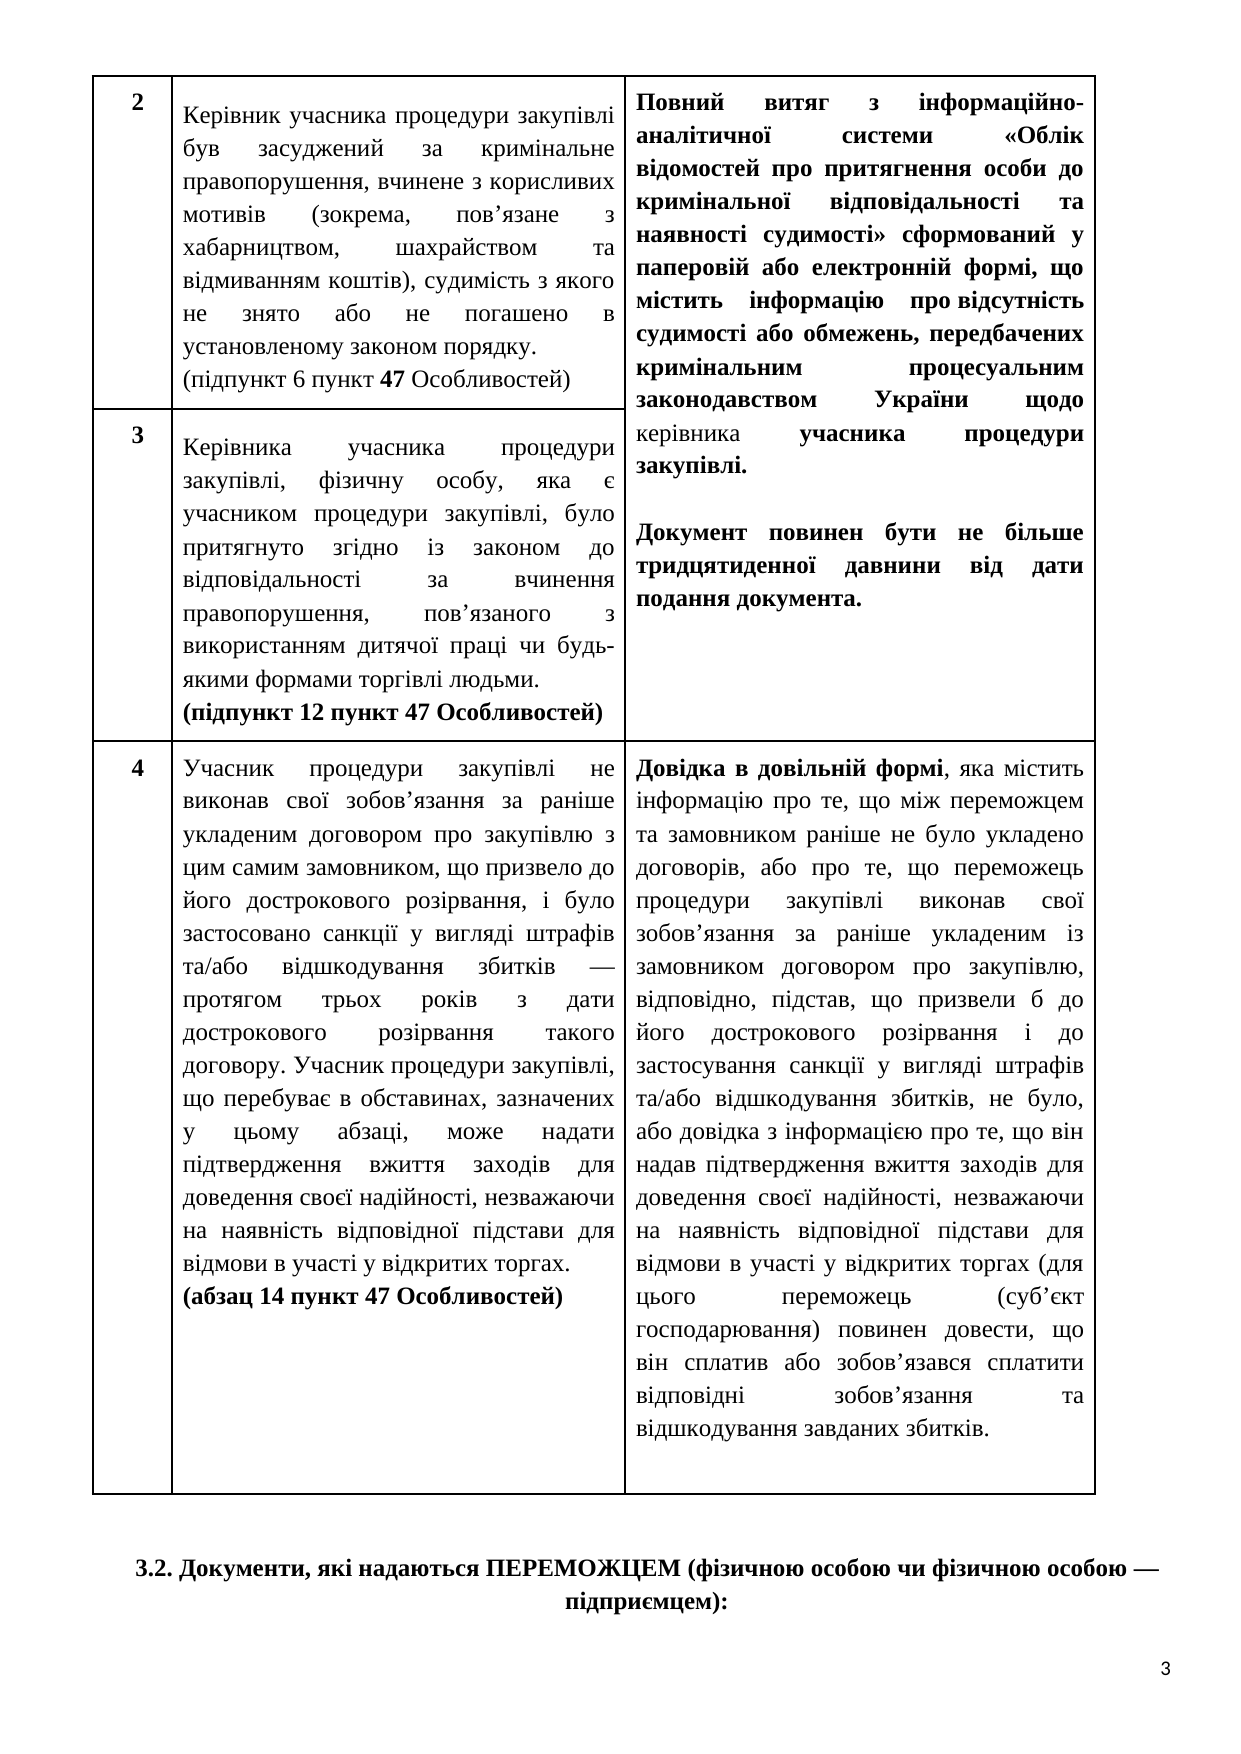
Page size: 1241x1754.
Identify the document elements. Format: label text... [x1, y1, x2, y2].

table_cell Керівник учасника процедури закупівлі був засуджений за кримінальне правопорушення, вчинене з корисливих мотивів (зокрема, пов’язане з хабарництвом, шахрайством та відмиванням коштів), судимість з якого не знято або не погашено в установленому законом порядку. (підпункт 6 пункт 47 Особливостей) [173, 77, 624, 407]
table_cell 3 [94, 410, 171, 740]
table_cell Учасник процедури закупівлі не виконав свої зобов’язання за раніше укладеним договором про закупівлю з цим самим замовником, що призвело до його дострокового розірвання, і було застосовано санкції у вигляді штрафів та/або відшкодування збитків — протягом трьох років з дати дострокового розірвання такого договору. Учасник процедури закупівлі, що перебуває в обставинах, зазначених у цьому абзаці, може надати підтвердження вжиття заходів для доведення своєї надійності, незважаючи на наявність відповідної підстави для відмови в участі у відкритих торгах. (абзац 14 пункт 47 Особливостей) [173, 742, 624, 1493]
text 3.2. Документи, які надаються ПЕРЕМОЖЦЕМ (фізичною особою чи фізичною особою — підприємцем): [112, 1553, 1181, 1614]
table_cell Керівника учасника процедури закупівлі, фізичну особу, яка є учасником процедури закупівлі, було притягнуто згідно із законом до відповідальності за вчинення правопорушення, пов’язаного з використанням дитячої праці чи будь-якими формами торгівлі людьми. (підпункт 12 пункт 47 Особливостей) [173, 410, 624, 740]
table_cell 4 [94, 742, 171, 1493]
table_cell 2 [94, 77, 171, 407]
table_cell Довідка в довільній формі, яка містить інформацію про те, що між переможцем та замовником раніше не було укладено договорів, або про те, що переможець процедури закупівлі виконав свої зобов’язання за раніше укладеним із замовником договором про закупівлю, відповідно, підстав, що призвели б до його дострокового розірвання і до застосування санкції у вигляді штрафів та/або відшкодування збитків, не було, або довідка з інформацією про те, що він надав підтвердження вжиття заходів для доведення своєї надійності, незважаючи на наявність відповідної підстави для відмови в участі у відкритих торгах (для цього переможець (суб’єкт господарювання) повинен довести, що він сплатив або зобов’язався сплатити відповідні зобов’язання та відшкодування завданих збитків. [626, 742, 1094, 1493]
table_cell Повний витяг з інформаційно-аналітичної системи «Облік відомостей про притягнення особи до кримінальної відповідальності та наявності судимості» сформований у паперовій або електронній формі, що містить інформацію про відсутність судимості або обмежень, передбачених кримінальним процесуальним законодавством України щодо керівника учасника процедури закупівлі. Документ повинен бути не більше тридцятиденної давнини від дати подання документа. [626, 77, 1094, 740]
